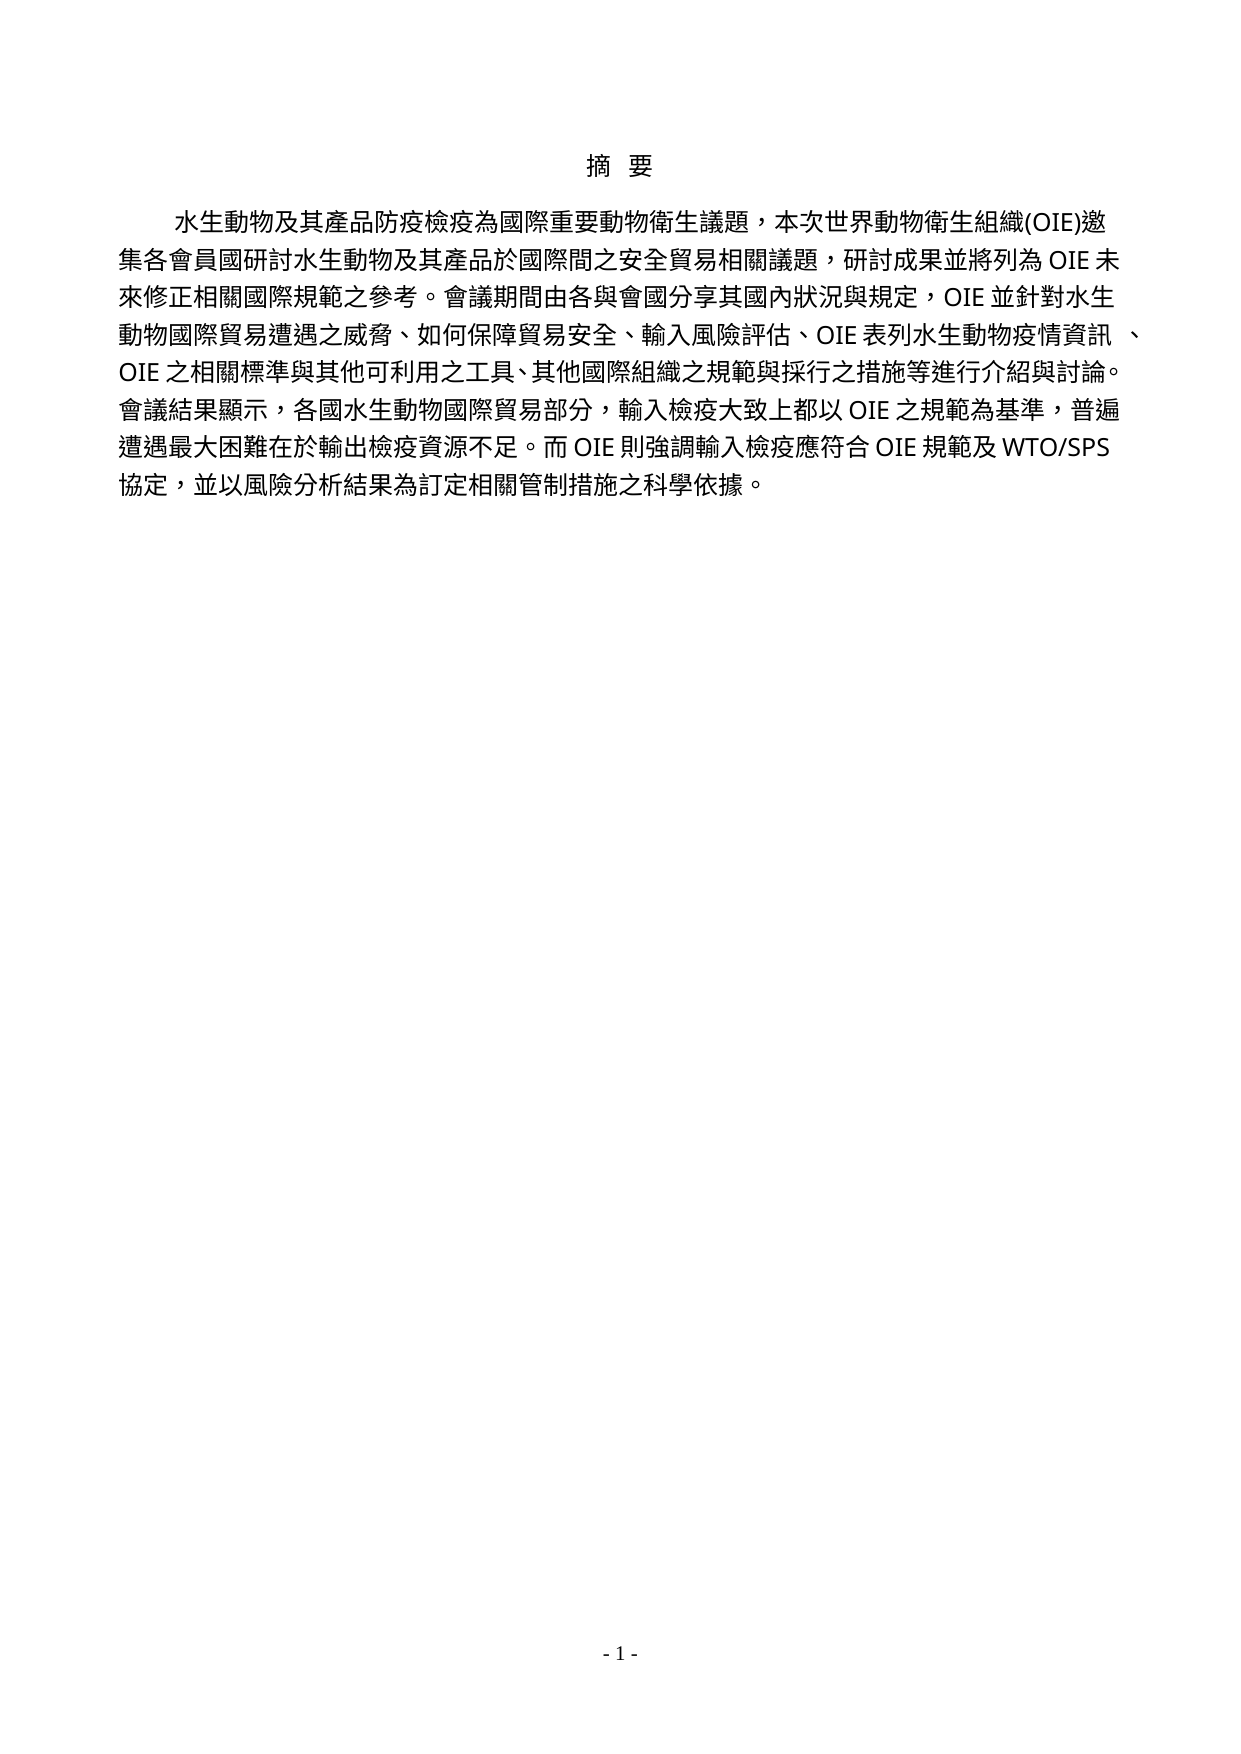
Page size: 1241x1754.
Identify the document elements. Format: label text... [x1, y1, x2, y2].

text 摘 要 [118, 146, 1122, 183]
text 水生動物及其產品防疫檢疫為國際重要動物衛生議題，本次世界動物衛生組織(OIE)邀集各會員國研討水生動物及其產品於國際間之安全貿易相關議題，研討成果並將列為OIE未來修正相關國際規範之參考。會議期間由各與會國分享其國內狀況與規定，OIE並針對水生動物國際貿易遭遇之威脅、如何保障貿易安全、輸入風險評估、OIE表列水生動物疫情資訊、OIE之相關標準與其他可利用之工具、其他國際組織之規範與採行之措施等進行介紹與討論。會議結果顯示，各國水生動物國際貿易部分，輸入檢疫大致上都以OIE之規範為基準，普遍遭遇最大困難在於輸出檢疫資源不足。而OIE則強調輸入檢疫應符合OIE規範及WTO/SPS協定，並以風險分析結果為訂定相關管制措施之科學依據。 [118, 202, 1122, 502]
